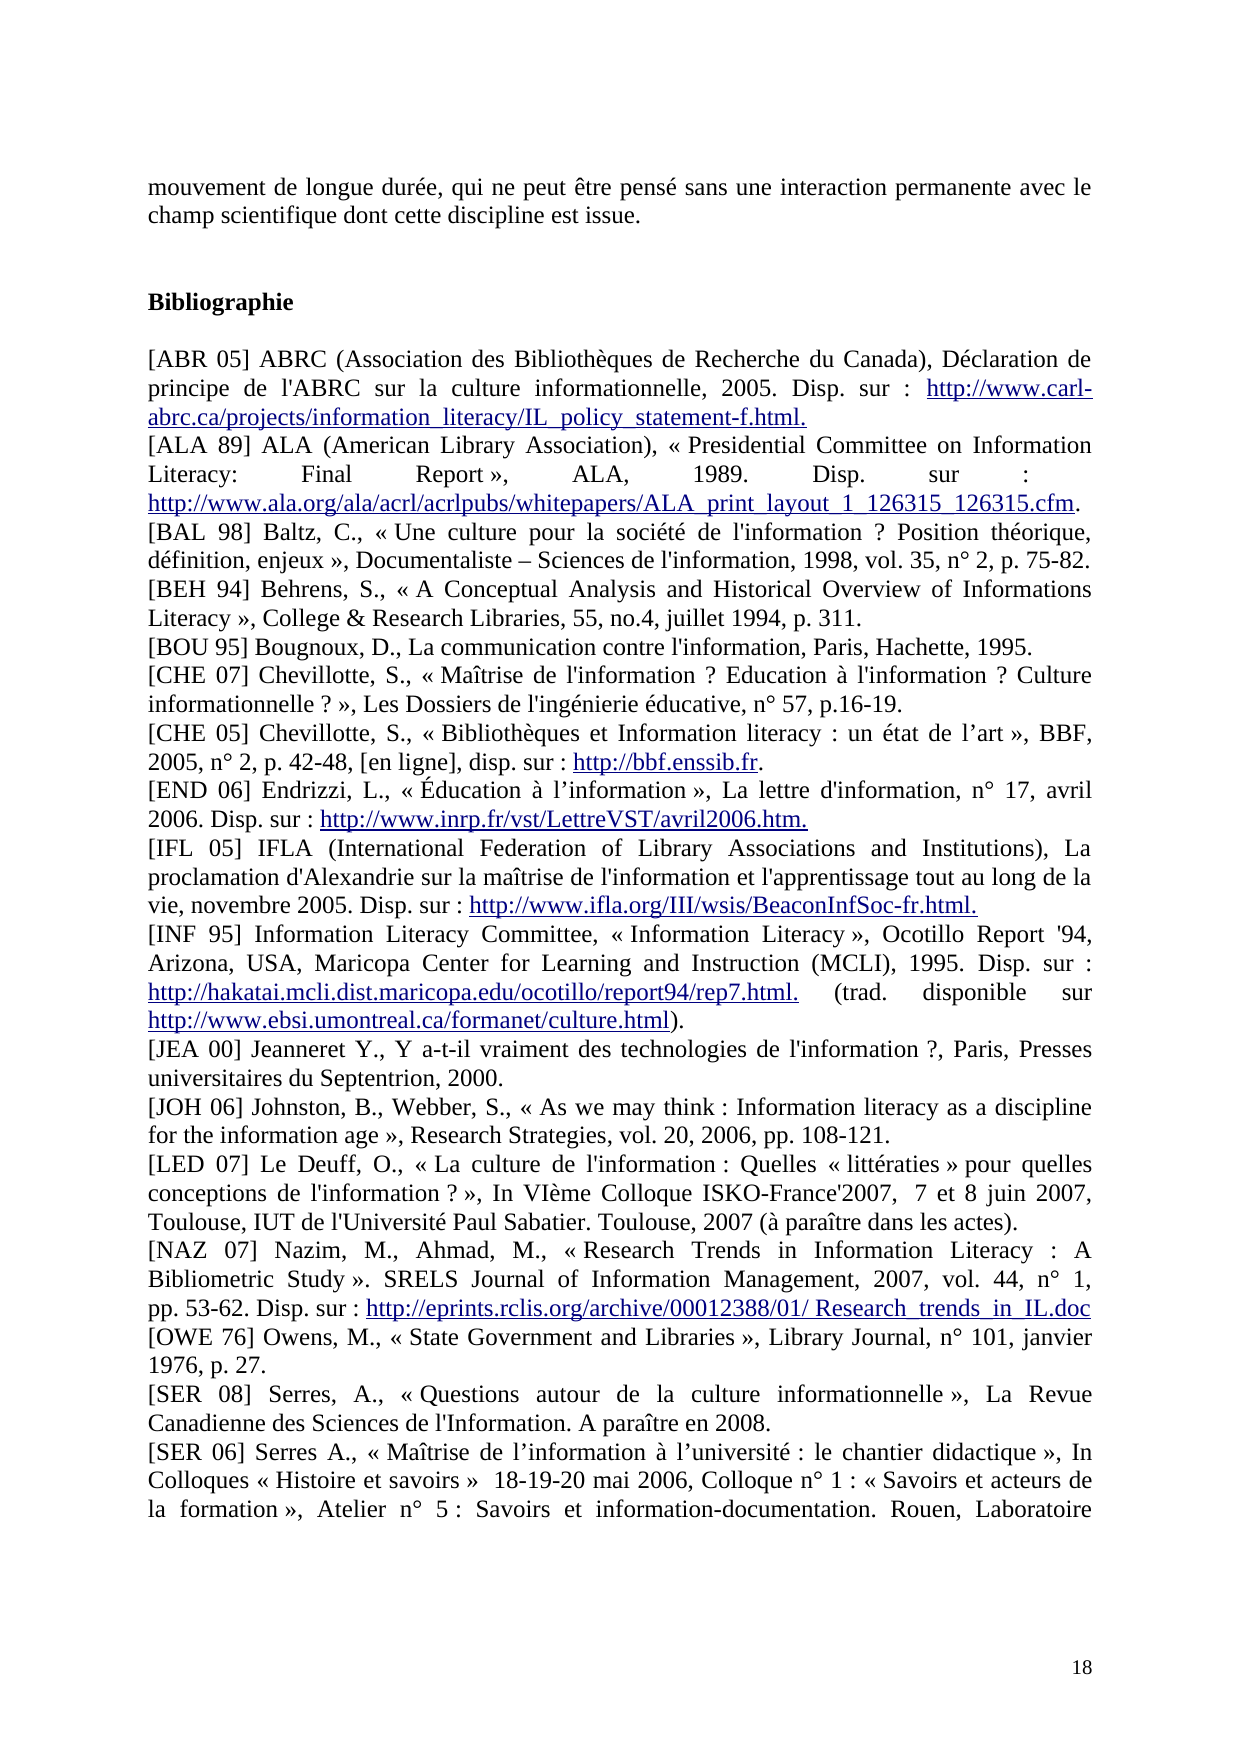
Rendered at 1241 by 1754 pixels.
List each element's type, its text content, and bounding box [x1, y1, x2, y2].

text Bibliographie [148, 287, 1092, 316]
text [CHE 05] Chevillotte, S., « Bibliothèques et Information literacy : un état de l’art », BBF, 2005, n° 2, p. 42-48, [en ligne], disp. sur : http://bbf.enssib.fr. [148, 718, 1092, 776]
text [INF 95] Information Literacy Committee, « Information Literacy », Ocotillo Report '94, Arizona, USA, Maricopa Center for Learning and Instruction (MCLI), 1995. Disp. sur : http://hakatai.mcli.dist.maricopa.edu/ocotillo/report94/rep7.html. (trad. disponible sur http://www.ebsi.umontreal.ca/formanet/culture.html). [148, 919, 1092, 1034]
text [LED 07] Le Deuff, O., « La culture de l'information : Quelles « littératies » pour quelles conceptions de l'information ? », In VIème Colloque ISKO-France'2007, 7 et 8 juin 2007, Toulouse, IUT de l'Université Paul Sabatier. Toulouse, 2007 (à paraître dans les actes). [148, 1149, 1092, 1236]
text mouvement de longue durée, qui ne peut être pensé sans une interaction permanente avec le champ scientifique dont cette discipline est issue. [148, 172, 1092, 229]
text [BAL 98] Baltz, C., « Une culture pour la société de l'information ? Position théorique, définition, enjeux », Documentaliste – Sciences de l'information, 1998, vol. 35, n° 2, p. 75-82. [148, 517, 1092, 574]
text [BEH 94] Behrens, S., « A Conceptual Analysis and Historical Overview of Informations Literacy », College & Research Libraries, 55, no.4, juillet 1994, p. 311. [148, 574, 1092, 632]
text [JOH 06] Johnston, B., Webber, S., « As we may think : Information literacy as a discipline for the information age », Research Strategies, vol. 20, 2006, pp. 108-121. [148, 1092, 1092, 1149]
text [END 06] Endrizzi, L., « Éducation à l’information », La lettre d'information, n° 17, avril 2006. Disp. sur : http://www.inrp.fr/vst/LettreVST/avril2006.htm. [148, 776, 1092, 833]
text [SER 08] Serres, A., « Questions autour de la culture informationnelle », La Revue Canadienne des Sciences de l'Information. A paraître en 2008. [148, 1379, 1092, 1437]
text [JEA 00] Jeanneret Y., Y a-t-il vraiment des technologies de l'information ?, Paris, Presses universitaires du Septentrion, 2000. [148, 1034, 1092, 1092]
text [ALA 89] ALA (American Library Association), « Presidential Committee on Information Literacy: Final Report », ALA, 1989. Disp. sur : http://www.ala.org/ala/acrl/acrlpubs/whitepapers/ALA_print_layout_1_126315_126315.cfm. [148, 431, 1092, 517]
text [OWE 76] Owens, M., « State Government and Libraries », Library Journal, n° 101, janvier 1976, p. 27. [148, 1322, 1092, 1379]
text [IFL 05] IFLA (International Federation of Library Associations and Institutions), La proclamation d'Alexandrie sur la maîtrise de l'information et l'apprentissage tout au long de la vie, novembre 2005. Disp. sur : http://www.ifla.org/III/wsis/BeaconInfSoc-fr.html. [148, 833, 1092, 919]
text [NAZ 07] Nazim, M., Ahmad, M., « Research Trends in Information Literacy : A Bibliometric Study ». SRELS Journal of Information Management, 2007, vol. 44, n° 1, pp. 53-62. Disp. sur : http://eprints.rclis.org/archive/00012388/01/ Research_trends_in_IL.doc [148, 1236, 1092, 1322]
text [SER 06] Serres A., « Maîtrise de l’information à l’université : le chantier didactique », In Colloques « Histoire et savoirs » 18-19-20 mai 2006, Colloque n° 1 : « Savoirs et acteurs de la formation », Atelier n° 5 : Savoirs et information-documentation. Rouen, Laboratoire [148, 1437, 1092, 1523]
text [ABR 05] ABRC (Association des Bibliothèques de Recherche du Canada), Déclaration de principe de l'ABRC sur la culture informationnelle, 2005. Disp. sur : http://www.carl-abrc.ca/projects/information_literacy/IL_policy_statement-f.html. [148, 344, 1092, 431]
text [BOU 95] Bougnoux, D., La communication contre l'information, Paris, Hachette, 1995. [148, 632, 1092, 661]
text [CHE 07] Chevillotte, S., « Maîtrise de l'information ? Education à l'information ? Culture informationnelle ? », Les Dossiers de l'ingénierie éducative, n° 57, p.16-19. [148, 661, 1092, 718]
